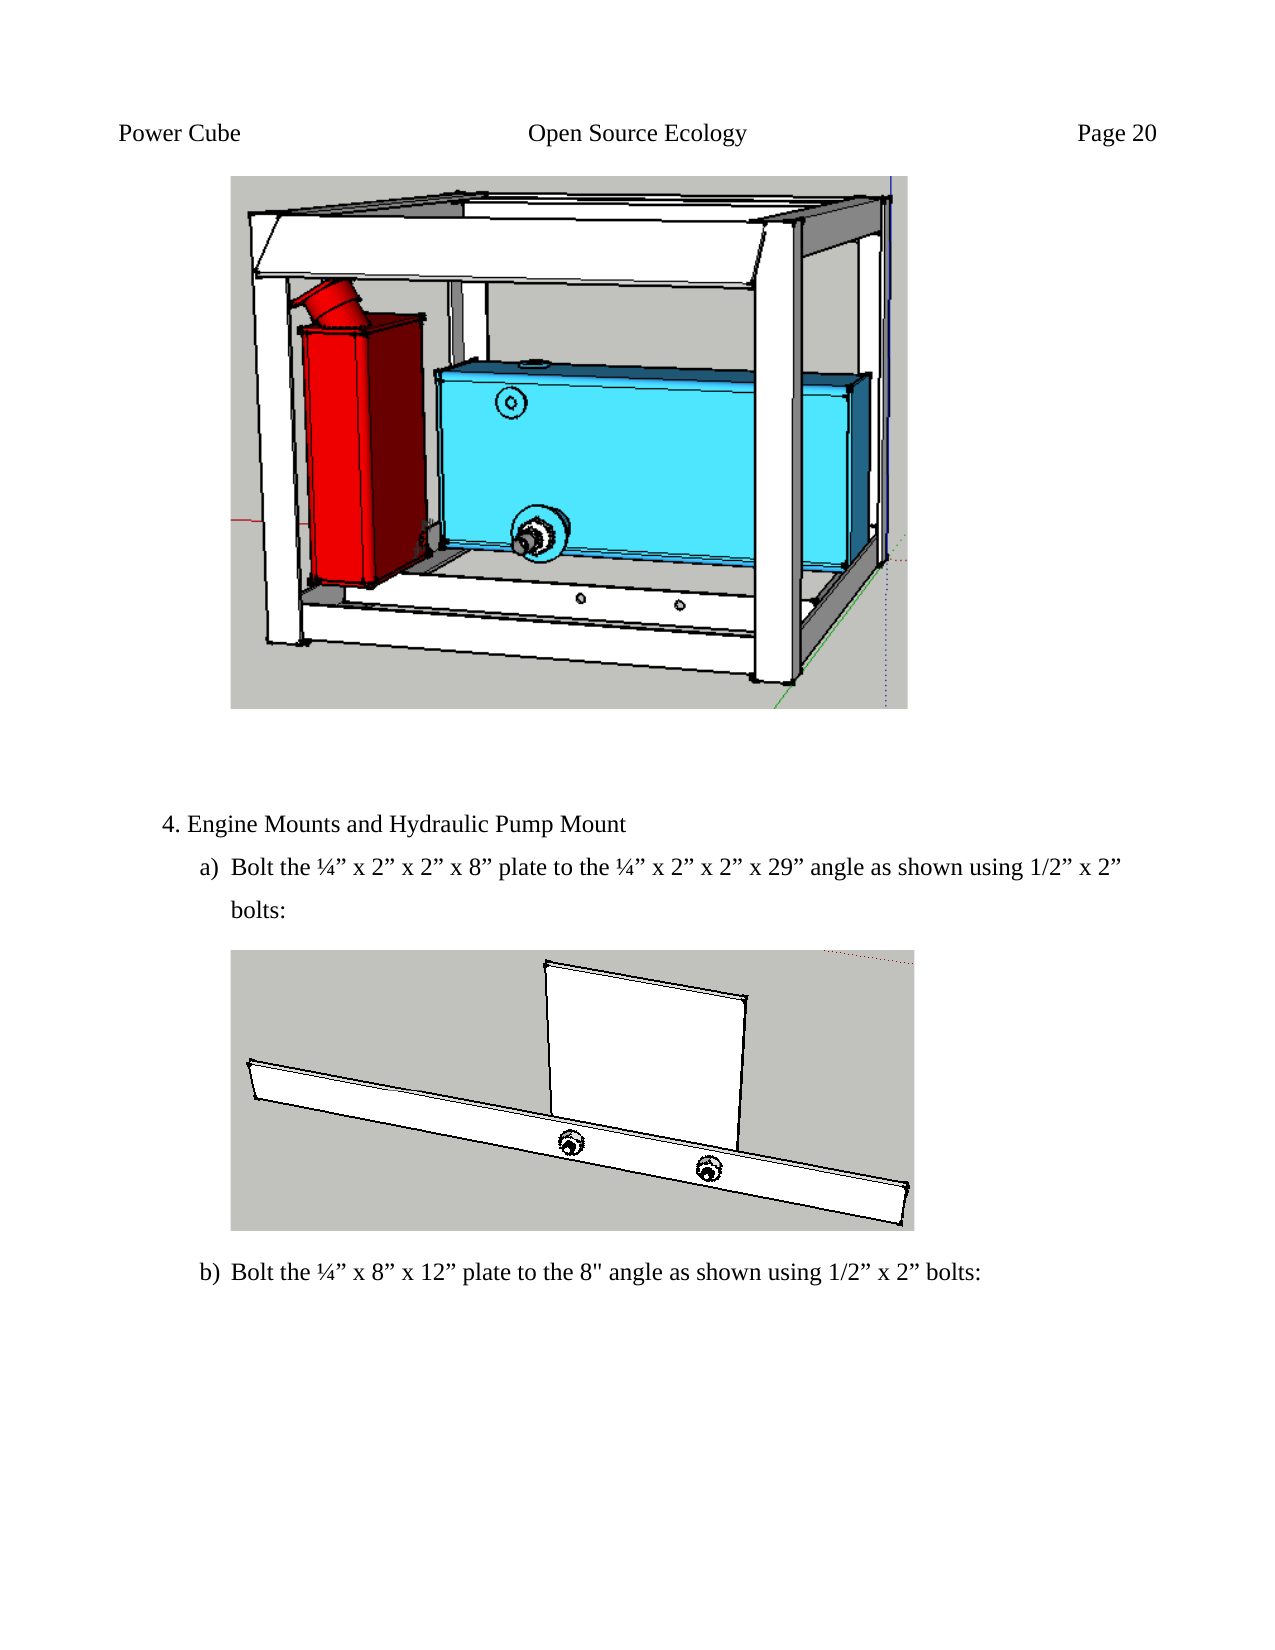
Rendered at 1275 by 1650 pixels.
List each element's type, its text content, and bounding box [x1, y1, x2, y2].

picture [230, 176, 908, 709]
list Bolt the ¼” x 2” x 2” x 8” plate to the ¼” x 2” x 2” x 29” angle as shown using 1/2” x 2” bolts: [193, 852, 1157, 924]
list Bolt the ¼” x 8” x 12” plate to the 8" angle as shown using 1/2” x 2” bolts: [193, 1257, 1157, 1286]
picture [230, 950, 915, 1231]
list Engine Mounts and Hydraulic Pump Mount [156, 809, 1157, 838]
